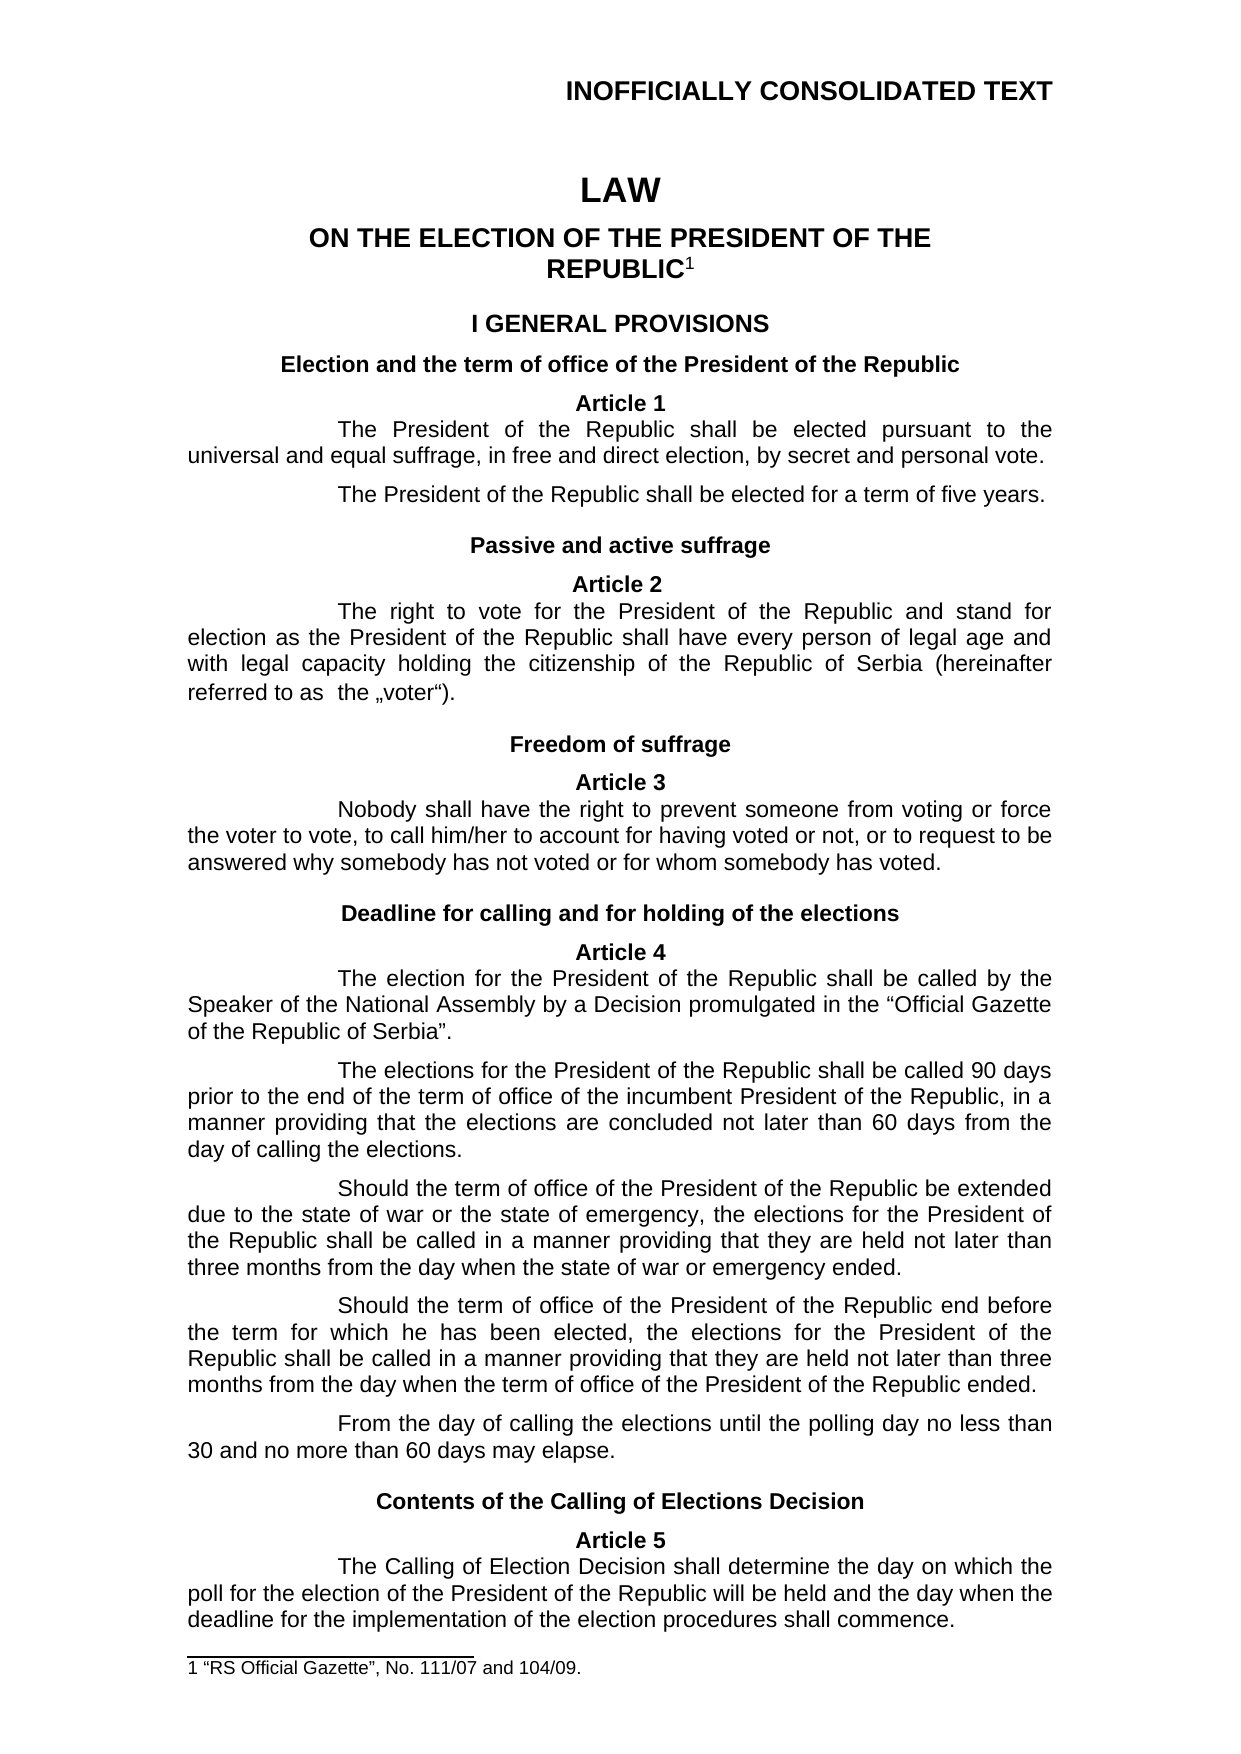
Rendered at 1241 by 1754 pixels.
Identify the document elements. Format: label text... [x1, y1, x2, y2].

text Election and the term of office of the President of the Republic [262, 351, 978, 377]
text The Calling of Election Decision shall determine the day on which the poll for the election of the President of the Republic will be held and the day when the deadline for the implementation of the election procedures shall commence. [187, 1553, 1053, 1632]
text The right to vote for the President of the Republic and stand for election as the President of the Republic shall have every person of legal age and with legal capacity holding the citizenship of the Republic of Serbia (hereinafter referred to as the „voter“). [187, 598, 1053, 706]
text The President of the Republic shall be elected pursuant to the universal and equal suffrage, in free and direct election, by secret and personal vote. [187, 416, 1053, 469]
text Should the term of office of the President of the Republic end before the term for which he has been elected, the elections for the President of the Republic shall be called in a manner providing that they are held not later than three months from the day when the term of office of the President of the Republic ended. [187, 1292, 1053, 1398]
text Should the term of office of the President of the Republic be extended due to the state of war or the state of emergency, the elections for the President of the Republic shall be called in a manner providing that they are held not later than three months from the day when the state of war or emergency ended. [187, 1174, 1053, 1280]
text Article 4 [262, 939, 978, 965]
text The election for the President of the Republic shall be called by the Speaker of the National Assembly by a Decision promulgated in the “Official Gazette of the Republic of Serbia”. [187, 965, 1053, 1044]
text on the Election of the President of the Republic [262, 222, 978, 284]
text INOFFICIALLY CONSOLIDATED TEXT [187, 75, 1053, 106]
text Article 1 [262, 389, 978, 416]
text Article 2 [262, 571, 978, 598]
text The President of the Republic shall be elected for a term of five years. [187, 481, 1053, 507]
text The elections for the President of the Republic shall be called 90 days prior to the end of the term of office of the incumbent President of the Republic, in a manner providing that the elections are concluded not later than 60 days from the day of calling the elections. [187, 1057, 1053, 1162]
text Deadline for calling and for holding of the elections [262, 900, 978, 926]
text Article 3 [262, 769, 978, 796]
text Law [262, 169, 978, 209]
text Passive and active suffrage [262, 532, 978, 559]
text Nobody shall have the right to prevent someone from voting or force the voter to vote, to call him/her to account for having voted or not, or to request to be answered why somebody has not voted or for whom somebody has voted. [187, 796, 1053, 875]
text “RS Official Gazette”, No. 111/07 and 104/09. [187, 1657, 1053, 1678]
text I General provisions [262, 309, 978, 338]
text From the day of calling the elections until the polling day no less than 30 and no more than 60 days may elapse. [187, 1410, 1053, 1463]
text Article 5 [262, 1527, 978, 1553]
text Contents of the Calling of Elections Decision [262, 1488, 978, 1514]
text Freedom of suffrage [262, 731, 978, 757]
